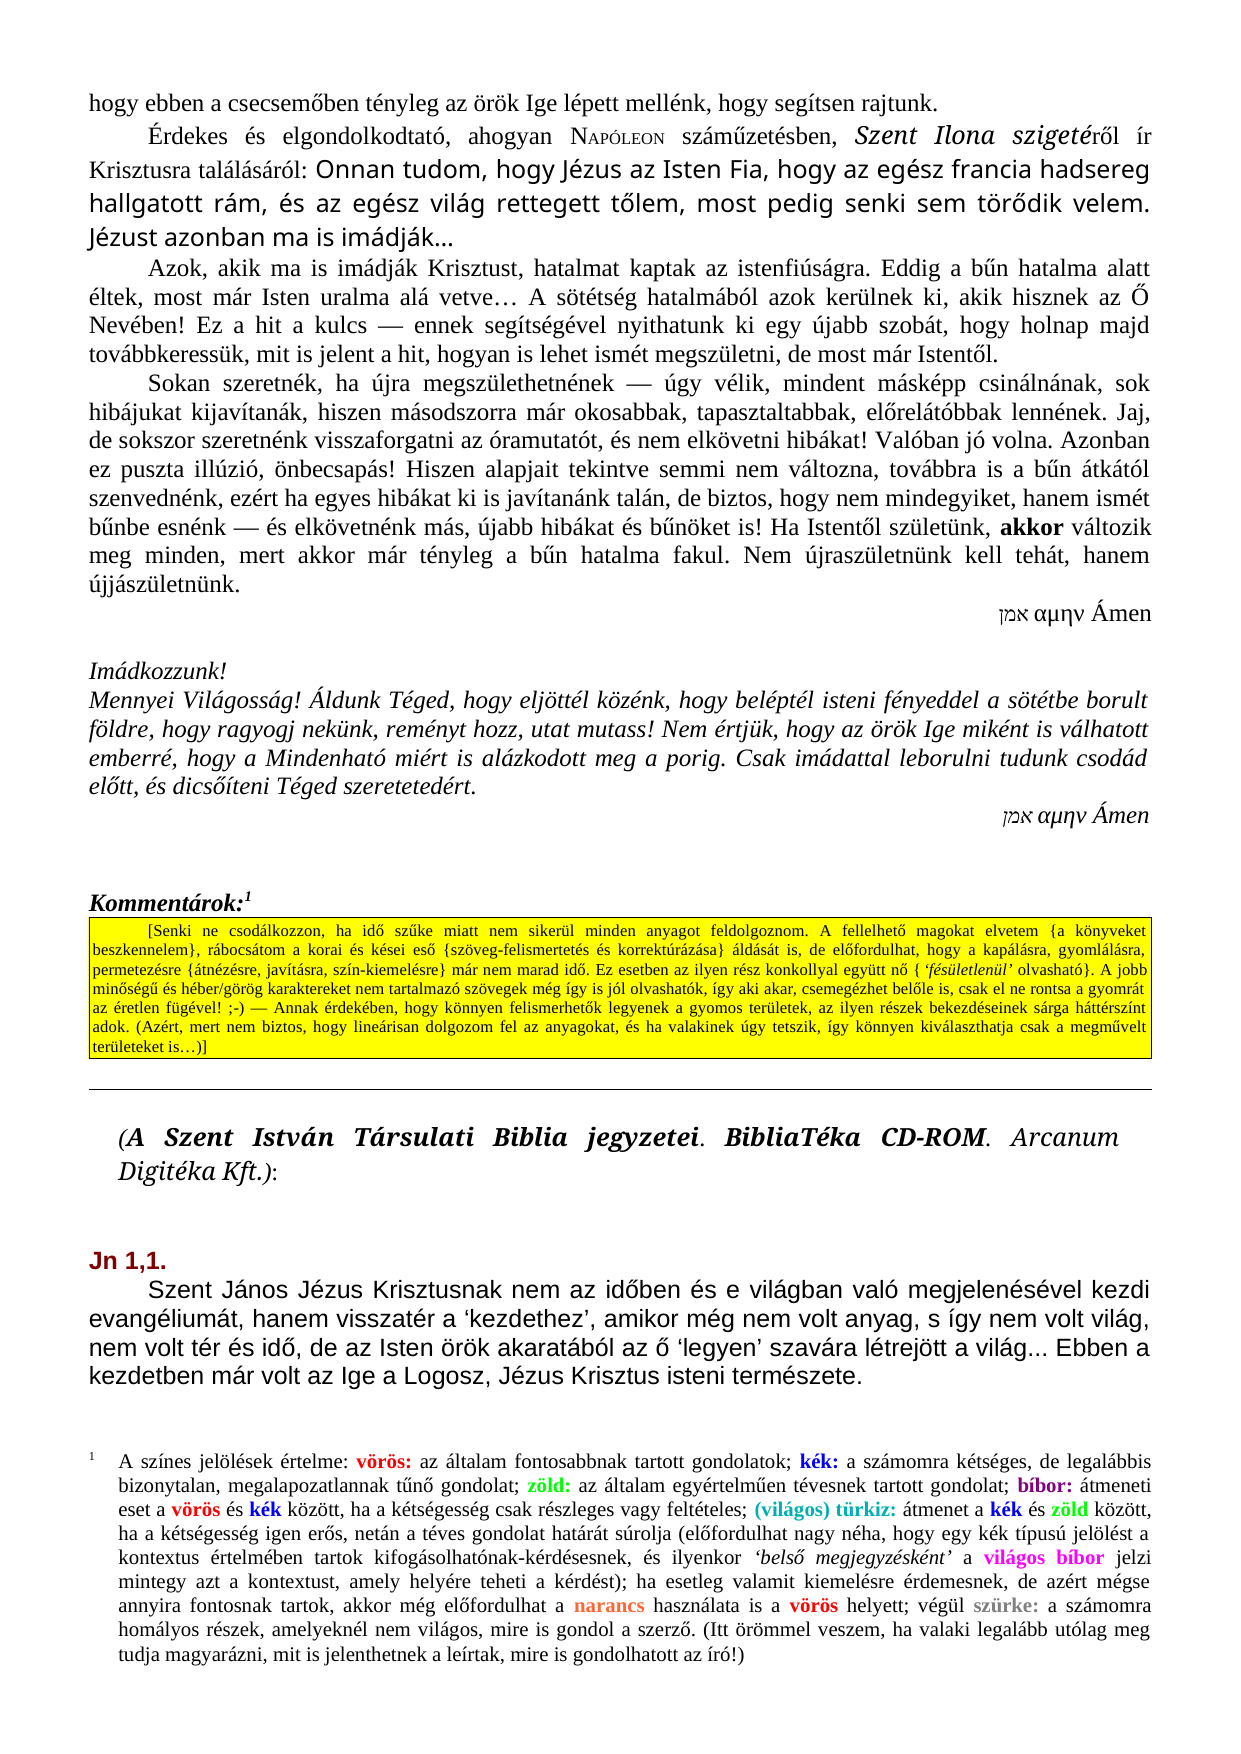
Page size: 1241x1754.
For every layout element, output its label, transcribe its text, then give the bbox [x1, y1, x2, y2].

text אמן αμην Ámen [88, 598, 1152, 627]
text Azok, akik ma is imádják Krisztust, hatalmat kaptak az istenfiúságra. Eddig a bűn hatalma alatt éltek, most már Isten uralma alá vetve… A sötétség hatalmából azok kerülnek ki, akik hisznek az Ő Nevében! Ez a hit a kulcs — ennek segítségével nyithatunk ki egy újabb szobát, hogy holnap majd továbbkeressük, mit is jelent a hit, hogyan is lehet ismét megszületni, de most már Istentől. [88, 253, 1152, 368]
text [Senki ne csodálkozzon, ha idő szűke miatt nem sikerül minden anyagot feldolgoznom. A fellelhető magokat elvetem {a könyveket beszkennelem}, rábocsátom a korai és kései eső {szöveg-felismertetés és korrektúrázása} áldását is, de előfordulhat, hogy a kapálásra, gyomlálásra, permetezésre {átnézésre, javításra, szín-kiemelésre} már nem marad idő. Ez esetben az ilyen rész konkollyal együtt nő {‘fésületlenül’ olvasható}. A jobb minőségű és héber/görög karaktereket nem tartalmazó szövegek még így is jól olvashatók, így aki akar, csemegézhet belőle is, csak el ne rontsa a gyomrát az éretlen fügével! ;‑) ― Annak érdekében, hogy könnyen felismerhetők legyenek a gyomos területek, az ilyen részek bekezdéseinek sárga háttérszínt adok. (Azért, mert nem biztos, hogy lineárisan dolgozom fel az anyagokat, és ha valakinek úgy tetszik, így könnyen kiválaszthatja csak a megművelt területeket is…)] [90, 918, 1151, 1058]
text Szent János Jézus Krisztusnak nem az időben és e világban való megjelenésével kezdi evangéliumát, hanem visszatér a ‘kezdethez’, amikor még nem volt anyag, s így nem volt világ, nem volt tér és idő, de az Isten örök akaratából az ő ‘legyen’ szavára létrejött a világ... Ebben a kezdetben már volt az Ige a Logosz, Jézus Krisztus isteni természete. [88, 1275, 1152, 1390]
text A színes jelölések értelme: vörös: az általam fontosabbnak tartott gondolatok; kék: a számomra kétséges, de legalábbis bizonytalan, megalapozatlannak tűnő gondolat; zöld: az általam egyértelműen tévesnek tartott gondolat; bíbor: átmeneti eset a vörös és kék között, ha a kétségesség csak részleges vagy feltételes; (világos) türkiz: átmenet a kék és zöld között, ha a kétségesség igen erős, netán a téves gondolat határát súrolja (előfordulhat nagy néha, hogy egy kék típusú jelölést a kontextus értelmében tartok kifogásolhatónak-kérdésesnek, és ilyenkor ‘belső megjegyzésként’ a világos bíbor jelzi mintegy azt a kontextust, amely helyére teheti a kérdést); ha esetleg valamit kiemelésre érdemesnek, de azért mégse annyira fontosnak tartok, akkor még előfordulhat a narancs használata is a vörös helyett; végül szürke: a számomra homályos részek, amelyeknél nem világos, mire is gondol a szerző. (Itt örömmel veszem, ha valaki legalább utólag meg tudja magyarázni, mit is jelenthetnek a leírtak, mire is gondolhatott az író!) [88, 1449, 1152, 1665]
text Mennyei Világosság! Áldunk Téged, hogy eljöttél közénk, hogy beléptél isteni fényeddel a sötétbe borult földre, hogy ragyogj nekünk, reményt hozz, utat mutass! Nem értjük, hogy az örök Ige miként is válhatott emberré, hogy a Mindenható miért is alázkodott meg a porig. Csak imádattal leborulni tudunk csodád előtt, és dicsőíteni Téged szeretetedért. [88, 685, 1152, 800]
text Jn 1,1. [88, 1246, 1152, 1275]
text (A Szent István Társulati Biblia jegyzetei. BibliaTéka CD-ROM. Arcanum Digitéka Kft.): [88, 1090, 1152, 1217]
text Sokan szeretnék, ha újra megszülethetnének — úgy vélik, mindent másképp csinálnának, sok hibájukat kijavítanák, hiszen másodszorra már okosabbak, tapasztaltabbak, előrelátóbbak lennének. Jaj, de sokszor szeretnénk visszaforgatni az óramutatót, és nem elkövetni hibákat! Valóban jó volna. Azonban ez puszta illúzió, önbecsapás! Hiszen alapjait tekintve semmi nem változna, továbbra is a bűn átkától szenvednénk, ezért ha egyes hibákat ki is javítanánk talán, de biztos, hogy nem mindegyiket, hanem ismét bűnbe esnénk — és elkövetnénk más, újabb hibákat és bűnöket is! Ha Istentől születünk, akkor változik meg minden, mert akkor már tényleg a bűn hatalma fakul. Nem újraszületnünk kell tehát, hanem újjászületnünk. [88, 368, 1152, 598]
text Imádkozzunk! [88, 656, 1152, 685]
text Kommentárok: [88, 888, 1152, 917]
text Érdekes és elgondolkodtató, ahogyan Napóleon száműzetésben, Szent Ilona szigetéről ír Krisztusra találásáról: Onnan tudom, hogy Jézus az Isten Fia, hogy az egész francia hadsereg hallgatott rám, és az egész világ rettegett tőlem, most pedig senki sem törődik velem. Jézust azonban ma is imádják… [88, 117, 1152, 253]
text אמן αμην Ámen [88, 800, 1152, 829]
text hogy ebben a csecsemőben tényleg az örök Ige lépett mellénk, hogy segítsen rajtunk. [88, 88, 1152, 117]
